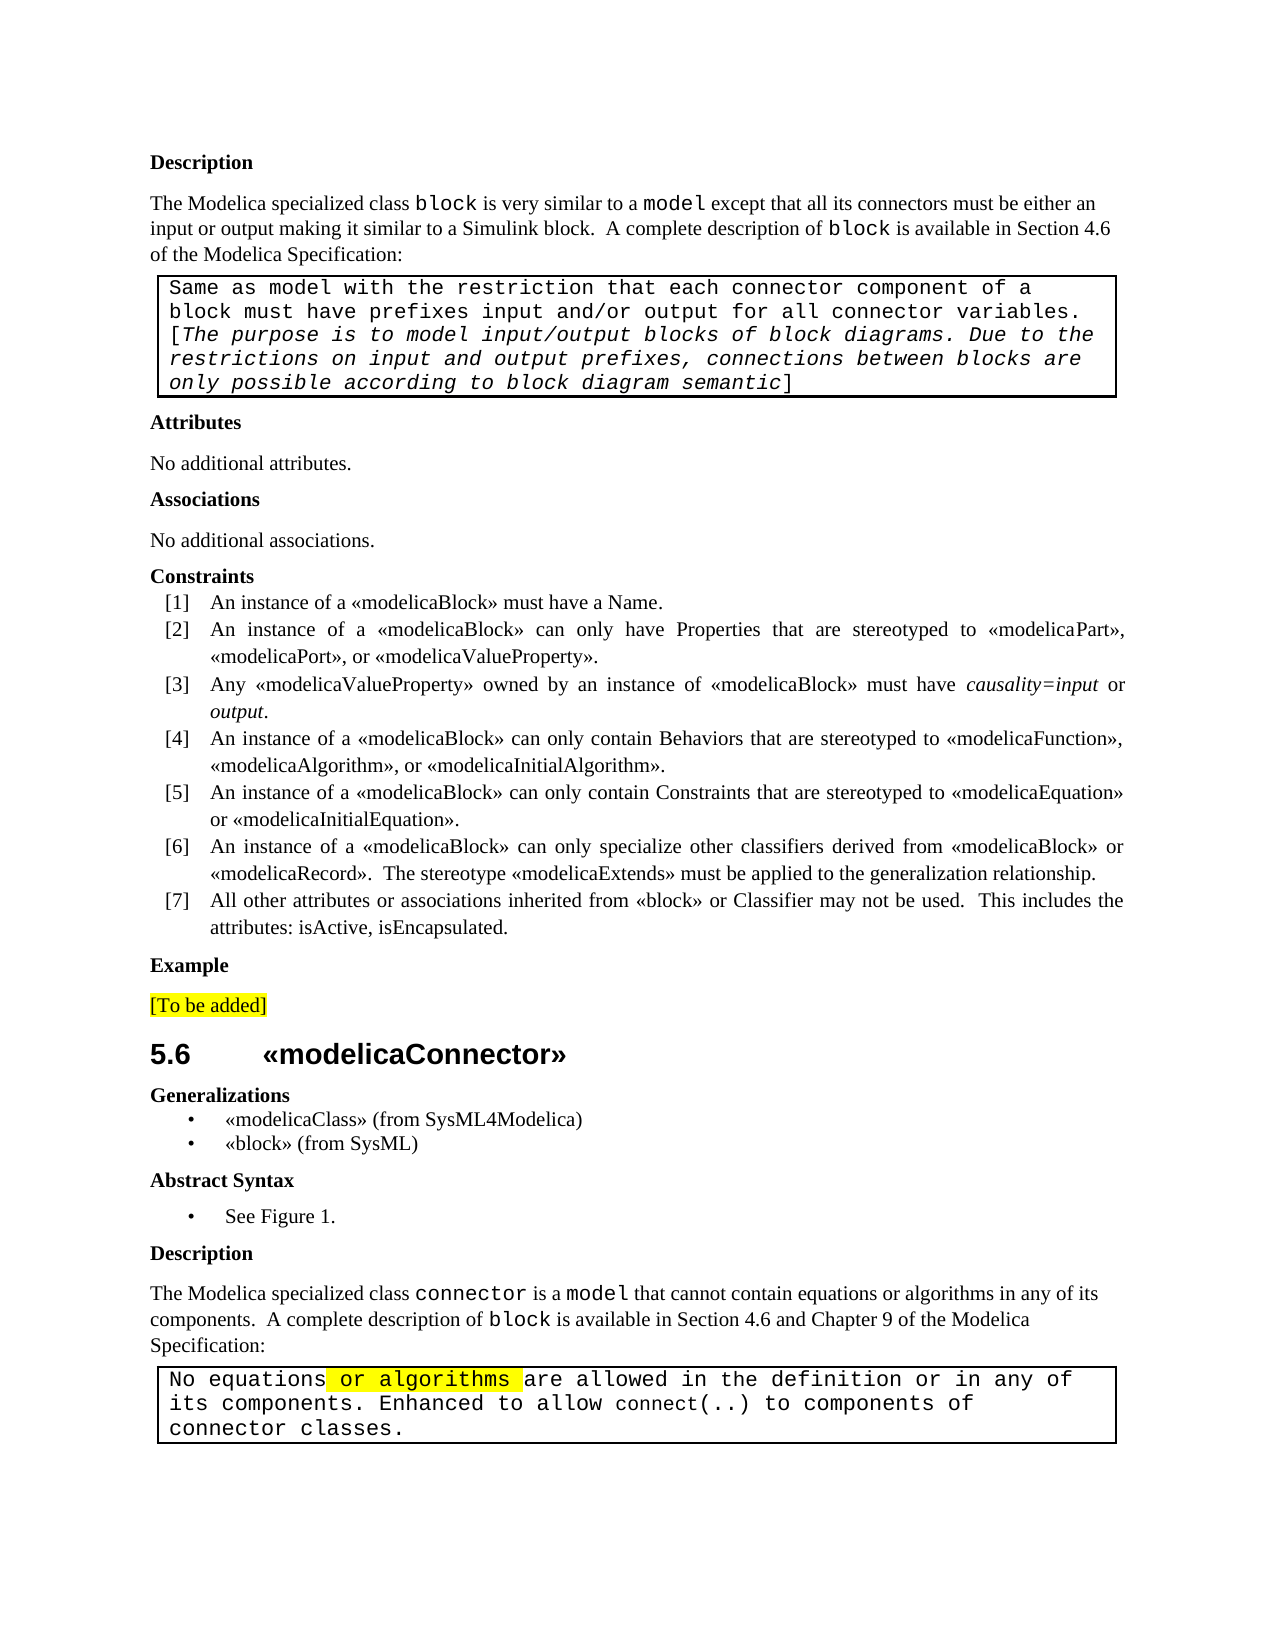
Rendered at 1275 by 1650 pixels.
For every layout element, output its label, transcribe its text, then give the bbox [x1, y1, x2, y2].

list An instance of a «modelicaBlock» can only have Properties that are stereotyped to «modelicaPart», «modelicaPort», or «modelicaValueProperty». [165, 615, 1125, 669]
subtitle Generalizations [150, 1083, 1125, 1107]
text No additional attributes. [150, 450, 1125, 474]
text Description [150, 1241, 1125, 1265]
text [To be added] [150, 993, 1125, 1017]
text The Modelica specialized class connector is a model that cannot contain equations or algorithms in any of its components. A complete description of block is available in Section 4.6 and Chapter 9 of the Modelica Specification: [150, 1281, 1125, 1357]
text The Modelica specialized class block is very similar to a model except that all its connectors must be either an input or output making it similar to a Simulink block. A complete description of block is available in Section 4.6 of the Modelica Specification: [150, 191, 1125, 266]
list An instance of a «modelicaBlock» can only contain Behaviors that are stereotyped to «modelicaFunction», «modelicaAlgorithm», or «modelicaInitialAlgorithm». [165, 723, 1125, 778]
list See Figure 1. [187, 1204, 1125, 1228]
subtitle Associations [150, 487, 1125, 511]
list «modelicaClass» (from SysML4Modelica) [187, 1107, 1125, 1131]
subtitle Example [150, 953, 1125, 977]
subtitle Attributes [150, 410, 1125, 434]
text No additional associations. [150, 527, 1125, 552]
subtitle Constraints [150, 564, 1125, 588]
list An instance of a «modelicaBlock» can only contain Constraints that are stereotyped to «modelicaEquation» or «modelicaInitialEquation». [165, 778, 1125, 832]
list «block» (from SysML) [187, 1131, 1125, 1155]
list An instance of a «modelicaBlock» can only specialize other classifiers derived from «modelicaBlock» or «modelicaRecord». The stereotype «modelicaExtends» must be applied to the generalization relationship. [165, 832, 1125, 886]
list All other attributes or associations inherited from «block» or Classifier may not be used. This includes the attributes: isActive, isEncapsulated. [165, 886, 1125, 940]
list An instance of a «modelicaBlock» must have a Name. [165, 588, 1125, 615]
text Abstract Syntax [150, 1167, 1125, 1192]
subtitle «modelicaConnector» [150, 1037, 1125, 1070]
table_header Same as model with the restriction that each connector component of a block must have prefixes input and/or output for all connector variables. [The purpose is to model input/output blocks of block diagrams. Due to the restrictions on input and output prefixes, connections between blocks are only possible according to block diagram semantic] [159, 277, 1115, 395]
list Any «modelicaValueProperty» owned by an instance of «modelicaBlock» must have causality=input or output. [165, 669, 1125, 723]
table_header No equations or algorithms are allowed in the definition or in any of its components. Enhanced to allow connect(..) to components of connector classes. [159, 1368, 1115, 1442]
subtitle Description [150, 150, 1125, 174]
